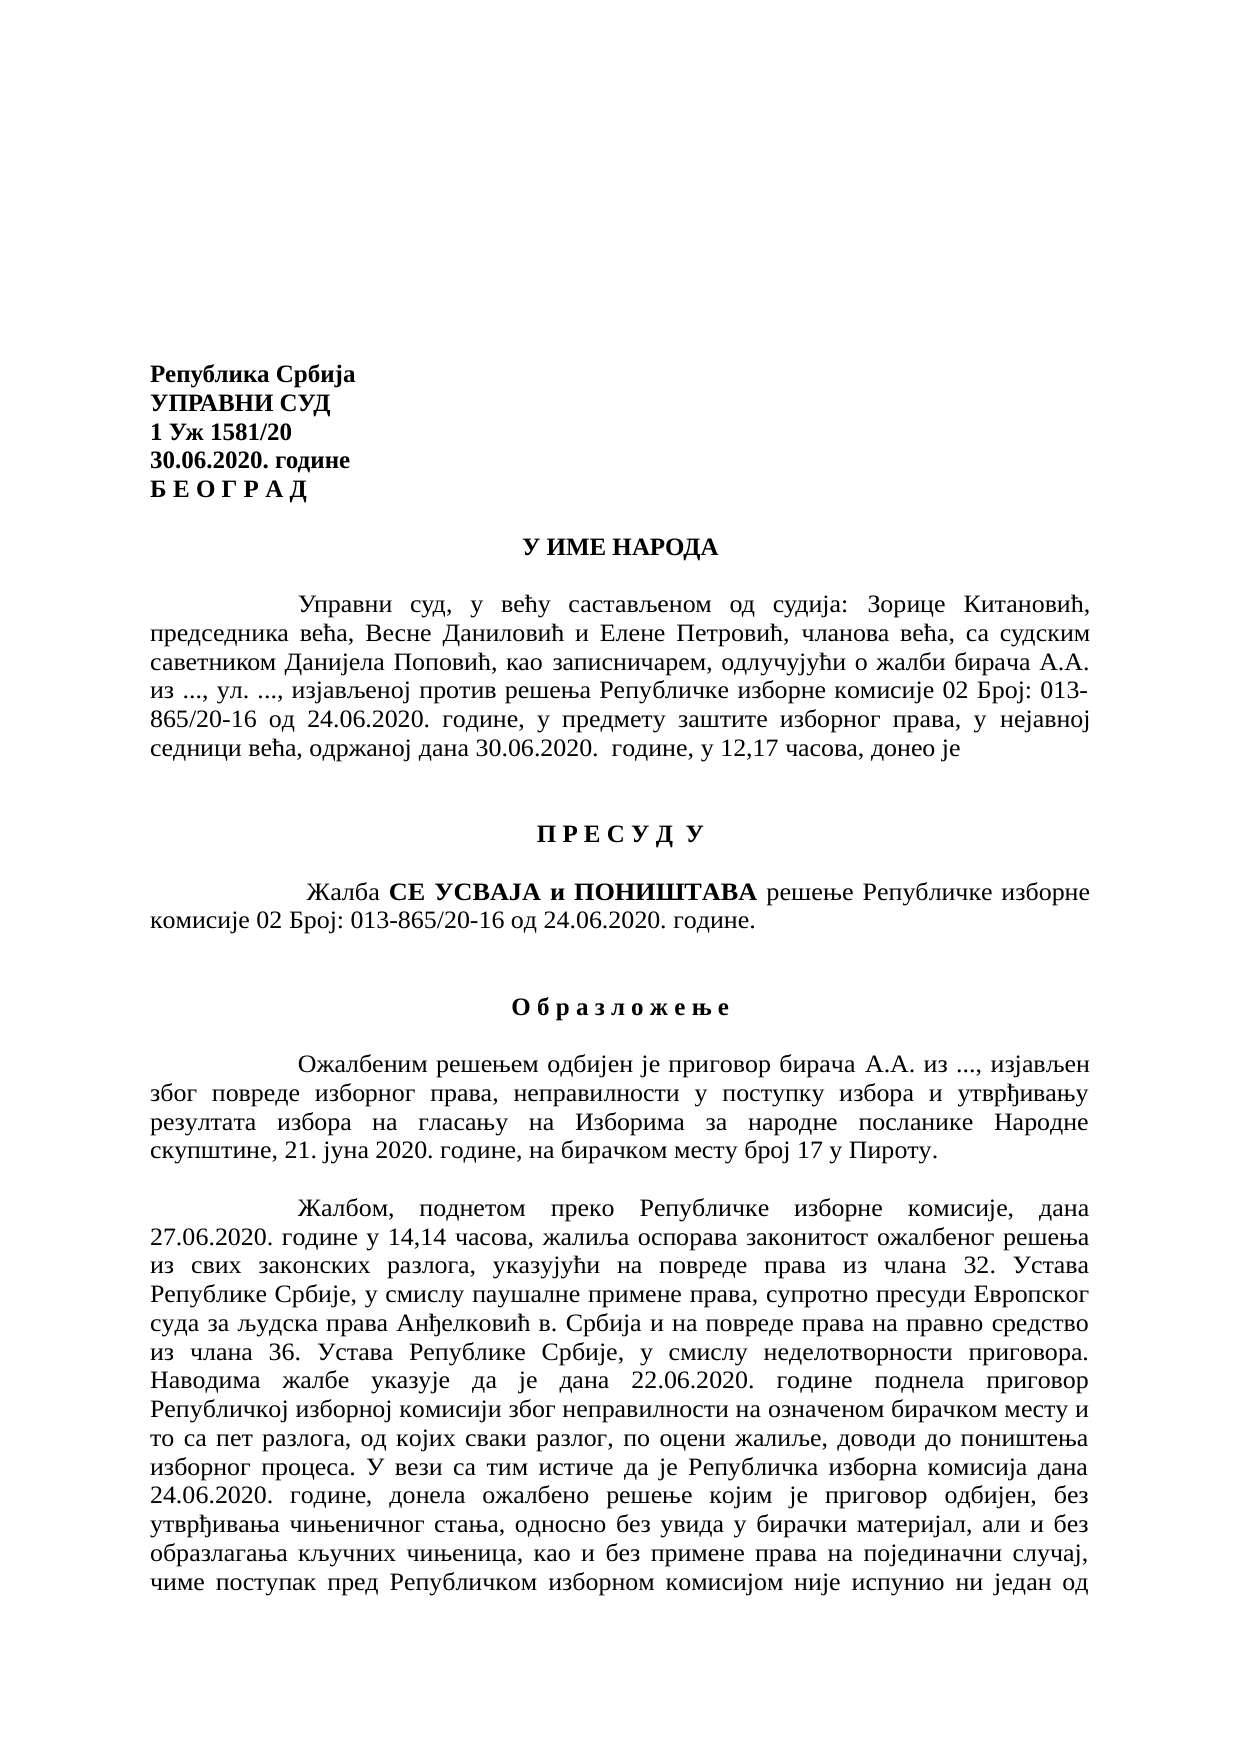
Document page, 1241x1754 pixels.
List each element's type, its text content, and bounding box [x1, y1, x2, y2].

text 1 Уж 1581/20 [150, 417, 1090, 445]
text УПРАВНИ СУД [150, 388, 1090, 417]
text Управни суд, у већу састављеном од судија: Зорице Китановић, председника већа, Весне Даниловић и Елене Петровић, чланова већа, са судским саветником Данијела Поповић, као записничарем, одлучујући о жалби бирача A.A. из ..., ул. ..., изјављеној против решења Републичке изборне комисије 02 Број: 013-865/20-16 од 24.06.2020. године, у предмету заштите изборног права, у нејавној седници већа, одржаној дана 30.06.2020. године, у 12,17 часова, донео је [150, 589, 1090, 762]
text Жалбом, поднетом преко Републичке изборне комисије, дана 27.06.2020. године у 14,14 часова, жалиља оспорава законитост ожалбеног решења из свих законских разлога, указујући на повреде права из члана 32. Устава Републике Србије, у смислу паушалне примене права, супротно пресуди Европског суда за људска права Анђелковић в. Србија и на повреде права на правно средство из члана 36. Устава Републике Србије, у смислу неделотворности приговора. Наводима жалбе указује да је дана 22.06.2020. године поднела приговор Републичкој изборној комисији због неправилности на означеном бирачком месту и то са пет разлога, од којих сваки разлог, по оцени жалиље, доводи до поништења изборног процеса. У вези са тим истиче да је Републичка изборна комисија дана 24.06.2020. године, донела ожалбено решење којим је приговор одбијен, без утврђивања чињеничног стања, односно без увида у бирачки материјал, али и без образлагања кључних чињеница, као и без примене права на појединачни случај, чиме поступак пред Републичком изборном комисијом није испунио ни један од [150, 1193, 1090, 1595]
text Ожалбеним решењем одбијен је приговор бирача A.A. из ..., изјављен због повреде изборног права, неправилности у поступку избора и утврђивању резултата избора на гласању на Изборима за народне посланике Народне скупштине, 21. јуна 2020. године, на бирачком месту број 17 у Пироту. [150, 1049, 1090, 1164]
text П Р Е С У Д У [150, 819, 1090, 848]
text 30.06.2020. године [150, 445, 1090, 474]
text У ИМЕ НАРОДА [150, 532, 1090, 560]
text О б р а з л о ж е њ е [150, 992, 1090, 1020]
text Жалба СЕ УСВАЈА и ПОНИШТАВА решење Републичке изборне комисије 02 Број: 013-865/20-16 од 24.06.2020. године. [150, 877, 1090, 934]
text Б Е О Г Р А Д [150, 474, 1090, 503]
text Република Србија [150, 148, 1090, 388]
